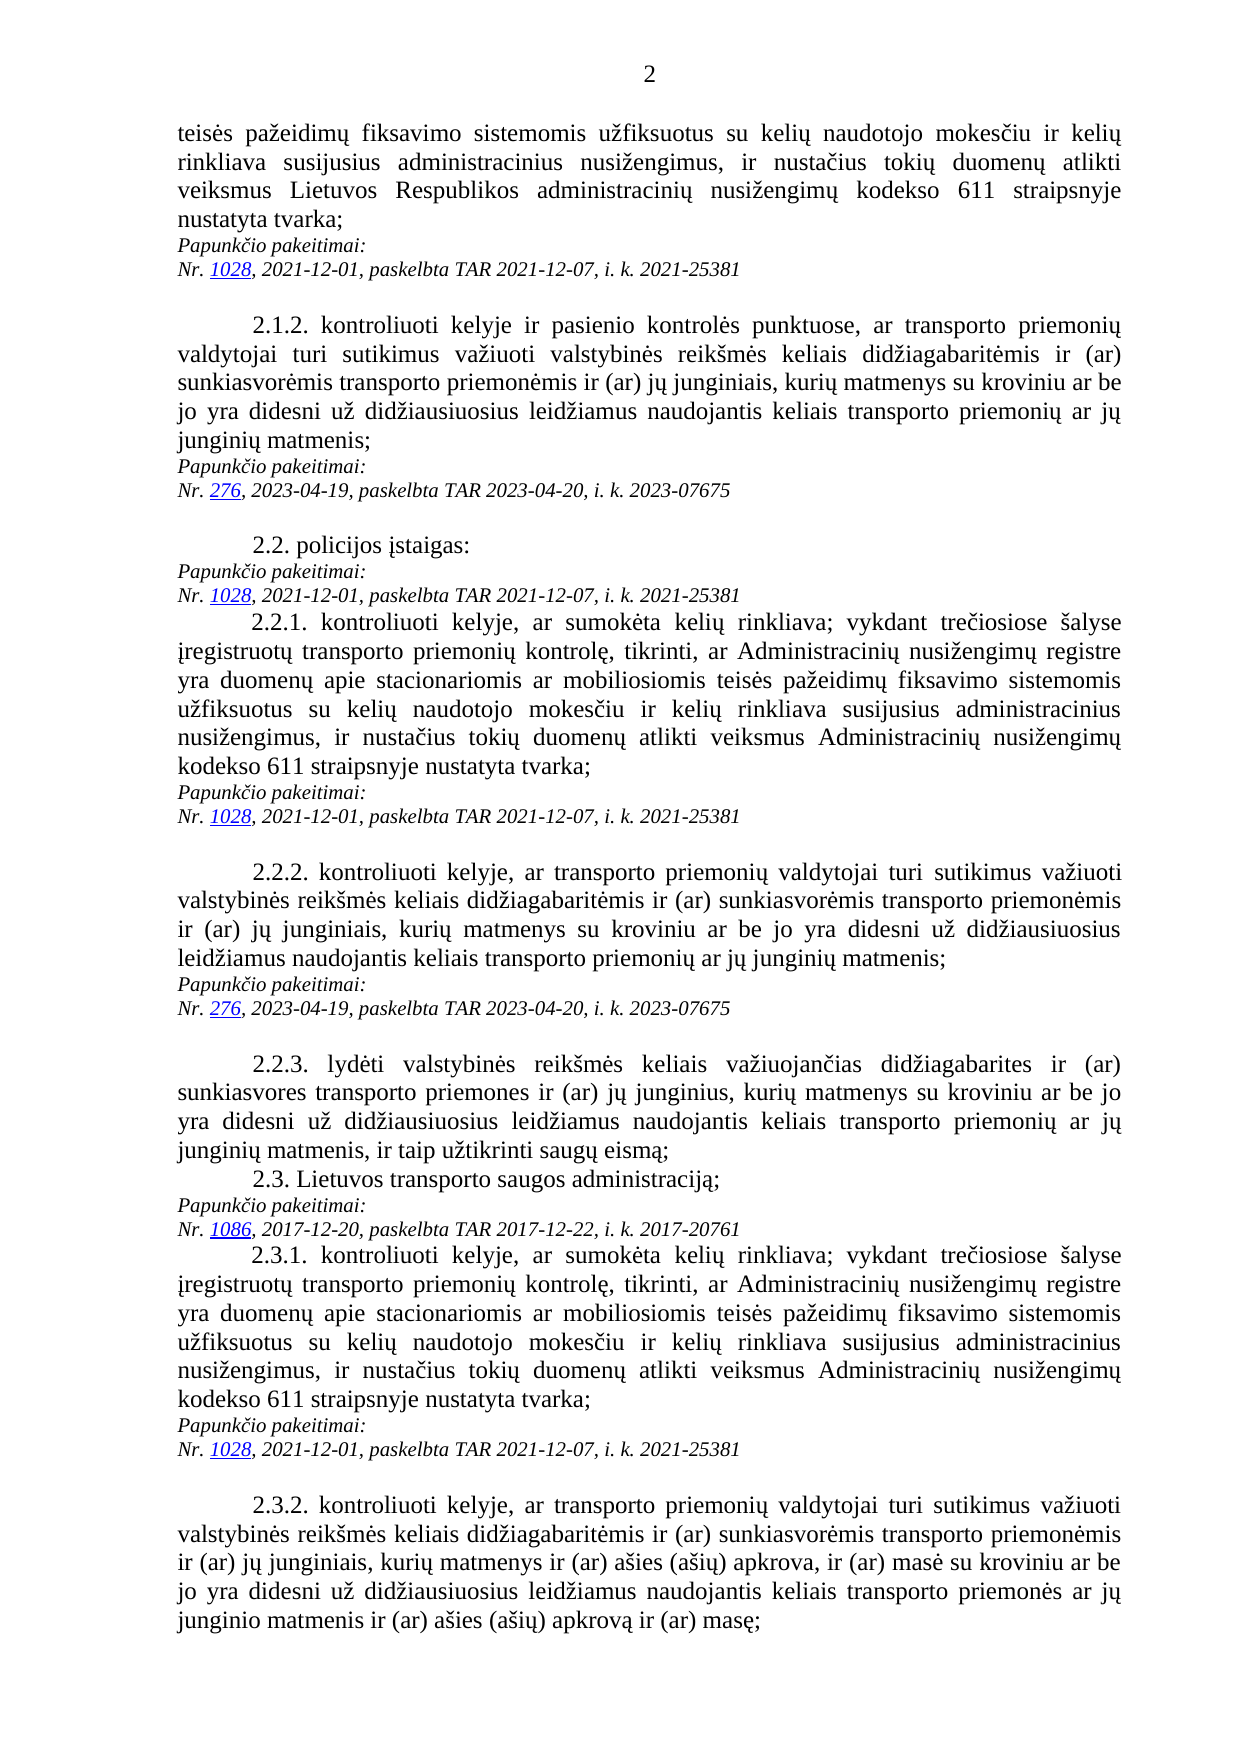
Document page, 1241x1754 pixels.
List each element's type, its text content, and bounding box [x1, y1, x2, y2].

text 2.3.1. kontroliuoti kelyje, ar sumokėta kelių rinkliava; vykdant trečiosiose šalyse įregistruotų transporto priemonių kontrolę, tikrinti, ar Administracinių nusižengimų registre yra duomenų apie stacionariomis ar mobiliosiomis teisės pažeidimų fiksavimo sistemomis užfiksuotus su kelių naudotojo mokesčiu ir kelių rinkliava susijusius administracinius nusižengimus, ir nustačius tokių duomenų atlikti veiksmus Administracinių nusižengimų kodekso 611 straipsnyje nustatyta tvarka; [177, 1241, 1122, 1413]
text 2.2.1. kontroliuoti kelyje, ar sumokėta kelių rinkliava; vykdant trečiosiose šalyse įregistruotų transporto priemonių kontrolę, tikrinti, ar Administracinių nusižengimų registre yra duomenų apie stacionariomis ar mobiliosiomis teisės pažeidimų fiksavimo sistemomis užfiksuotus su kelių naudotojo mokesčiu ir kelių rinkliava susijusius administracinius nusižengimus, ir nustačius tokių duomenų atlikti veiksmus Administracinių nusižengimų kodekso 611 straipsnyje nustatyta tvarka; [177, 607, 1122, 780]
text Nr. 1028, 2021-12-01, paskelbta TAR 2021-12-07, i. k. 2021-25381 [177, 1437, 1122, 1461]
text 2.3.2. kontroliuoti kelyje, ar transporto priemonių valdytojai turi sutikimus važiuoti valstybinės reikšmės keliais didžiagabaritėmis ir (ar) sunkiasvorėmis transporto priemonėmis ir (ar) jų junginiais, kurių matmenys ir (ar) ašies (ašių) apkrova, ir (ar) masė su kroviniu ar be jo yra didesni už didžiausiuosius leidžiamus naudojantis keliais transporto priemonės ar jų junginio matmenis ir (ar) ašies (ašių) apkrovą ir (ar) masę; [177, 1490, 1122, 1634]
text Nr. 1086, 2017-12-20, paskelbta TAR 2017-12-22, i. k. 2017-20761 [177, 1217, 1122, 1241]
text Papunkčio pakeitimai: [177, 559, 1122, 583]
text Papunkčio pakeitimai: [177, 454, 1122, 478]
text 2.2.3. lydėti valstybinės reikšmės keliais važiuojančias didžiagabarites ir (ar) sunkiasvores transporto priemones ir (ar) jų junginius, kurių matmenys su kroviniu ar be jo yra didesni už didžiausiuosius leidžiamus naudojantis keliais transporto priemonių ar jų junginių matmenis, ir taip užtikrinti saugų eismą; [177, 1049, 1122, 1164]
text Nr. 1028, 2021-12-01, paskelbta TAR 2021-12-07, i. k. 2021-25381 [177, 583, 1122, 607]
text Nr. 276, 2023-04-19, paskelbta TAR 2023-04-20, i. k. 2023-07675 [177, 478, 1122, 502]
text 2.3. Lietuvos transporto saugos administraciją; [177, 1164, 1122, 1192]
text Papunkčio pakeitimai: [177, 1413, 1122, 1437]
text 2.2. policijos įstaigas: [177, 531, 1122, 559]
text 2.2.2. kontroliuoti kelyje, ar transporto priemonių valdytojai turi sutikimus važiuoti valstybinės reikšmės keliais didžiagabaritėmis ir (ar) sunkiasvorėmis transporto priemonėmis ir (ar) jų junginiais, kurių matmenys su kroviniu ar be jo yra didesni už didžiausiuosius leidžiamus naudojantis keliais transporto priemonių ar jų junginių matmenis; [177, 857, 1122, 972]
text teisės pažeidimų fiksavimo sistemomis užfiksuotus su kelių naudotojo mokesčiu ir kelių rinkliava susijusius administracinius nusižengimus, ir nustačius tokių duomenų atlikti veiksmus Lietuvos Respublikos administracinių nusižengimų kodekso 611 straipsnyje nustatyta tvarka; [177, 118, 1122, 233]
text Nr. 276, 2023-04-19, paskelbta TAR 2023-04-20, i. k. 2023-07675 [177, 996, 1122, 1020]
text Nr. 1028, 2021-12-01, paskelbta TAR 2021-12-07, i. k. 2021-25381 [177, 257, 1122, 281]
text Nr. 1028, 2021-12-01, paskelbta TAR 2021-12-07, i. k. 2021-25381 [177, 804, 1122, 828]
text 2.1.2. kontroliuoti kelyje ir pasienio kontrolės punktuose, ar transporto priemonių valdytojai turi sutikimus važiuoti valstybinės reikšmės keliais didžiagabaritėmis ir (ar) sunkiasvorėmis transporto priemonėmis ir (ar) jų junginiais, kurių matmenys su kroviniu ar be jo yra didesni už didžiausiuosius leidžiamus naudojantis keliais transporto priemonių ar jų junginių matmenis; [177, 310, 1122, 454]
text Papunkčio pakeitimai: [177, 1192, 1122, 1217]
text Papunkčio pakeitimai: [177, 780, 1122, 804]
text Papunkčio pakeitimai: [177, 233, 1122, 257]
text Papunkčio pakeitimai: [177, 972, 1122, 996]
